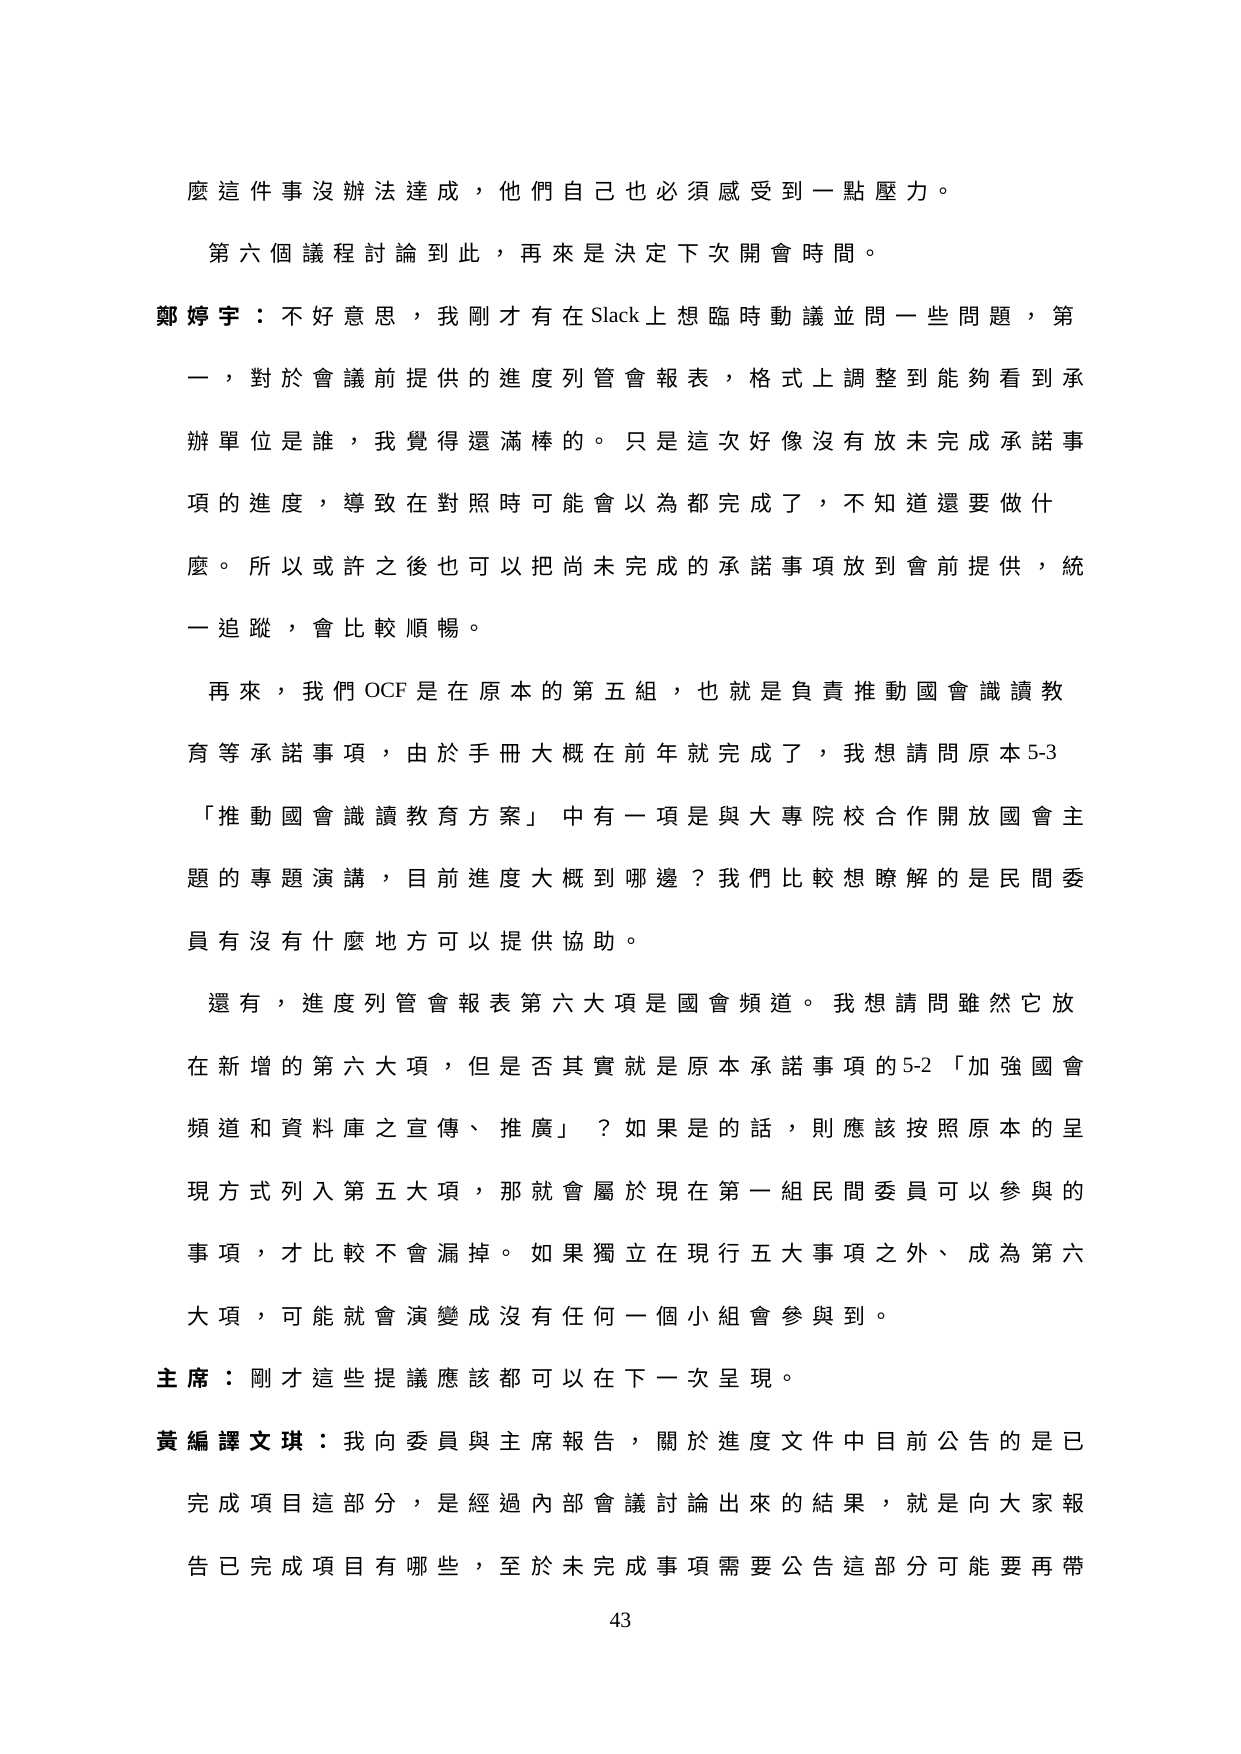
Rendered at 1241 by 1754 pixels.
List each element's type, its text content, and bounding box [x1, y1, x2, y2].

text 還有，進度列管會報表第六大項是國會頻道。我想請問雖然它放在新增的第六大項，但是否其實就是原本承諾事項的5-2「加強國會頻道和資料庫之宣傳、推廣」？如果是的話，則應該按照原本的呈現方式列入第五大項，那就會屬於現在第一組民間委員可以參與的事項，才比較不會漏掉。如果獨立在現行五大事項之外、成為第六大項，可能就會演變成沒有任何一個小組會參與到。 [173, 971, 1089, 1346]
text 鄭婷宇：不好意思，我剛才有在Slack上想臨時動議並問一些問題，第一，對於會議前提供的進度列管會報表，格式上調整到能夠看到承辦單位是誰，我覺得還滿棒的。只是這次好像沒有放未完成承諾事項的進度，導致在對照時可能會以為都完成了，不知道還要做什麼。所以或許之後也可以把尚未完成的承諾事項放到會前提供，統一追蹤，會比較順暢。 [151, 283, 1089, 658]
text 第六個議程討論到此，再來是決定下次開會時間。 [173, 221, 1089, 283]
text 麼這件事沒辦法達成，他們自己也必須感受到一點壓力。 [173, 158, 1089, 221]
text 黃編譯文琪：我向委員與主席報告，關於進度文件中目前公告的是已完成項目這部分，是經過內部會議討論出來的結果，就是向大家報告已完成項目有哪些，至於未完成事項需要公告這部分可能要再帶 [151, 1408, 1089, 1596]
text 主席：剛才這些提議應該都可以在下一次呈現。 [151, 1346, 1089, 1408]
text 再來，我們OCF是在原本的第五組，也就是負責推動國會識讀教育等承諾事項，由於手冊大概在前年就完成了，我想請問原本5-3「推動國會識讀教育方案」中有一項是與大專院校合作開放國會主題的專題演講，目前進度大概到哪邊？我們比較想瞭解的是民間委員有沒有什麼地方可以提供協助。 [173, 658, 1089, 971]
